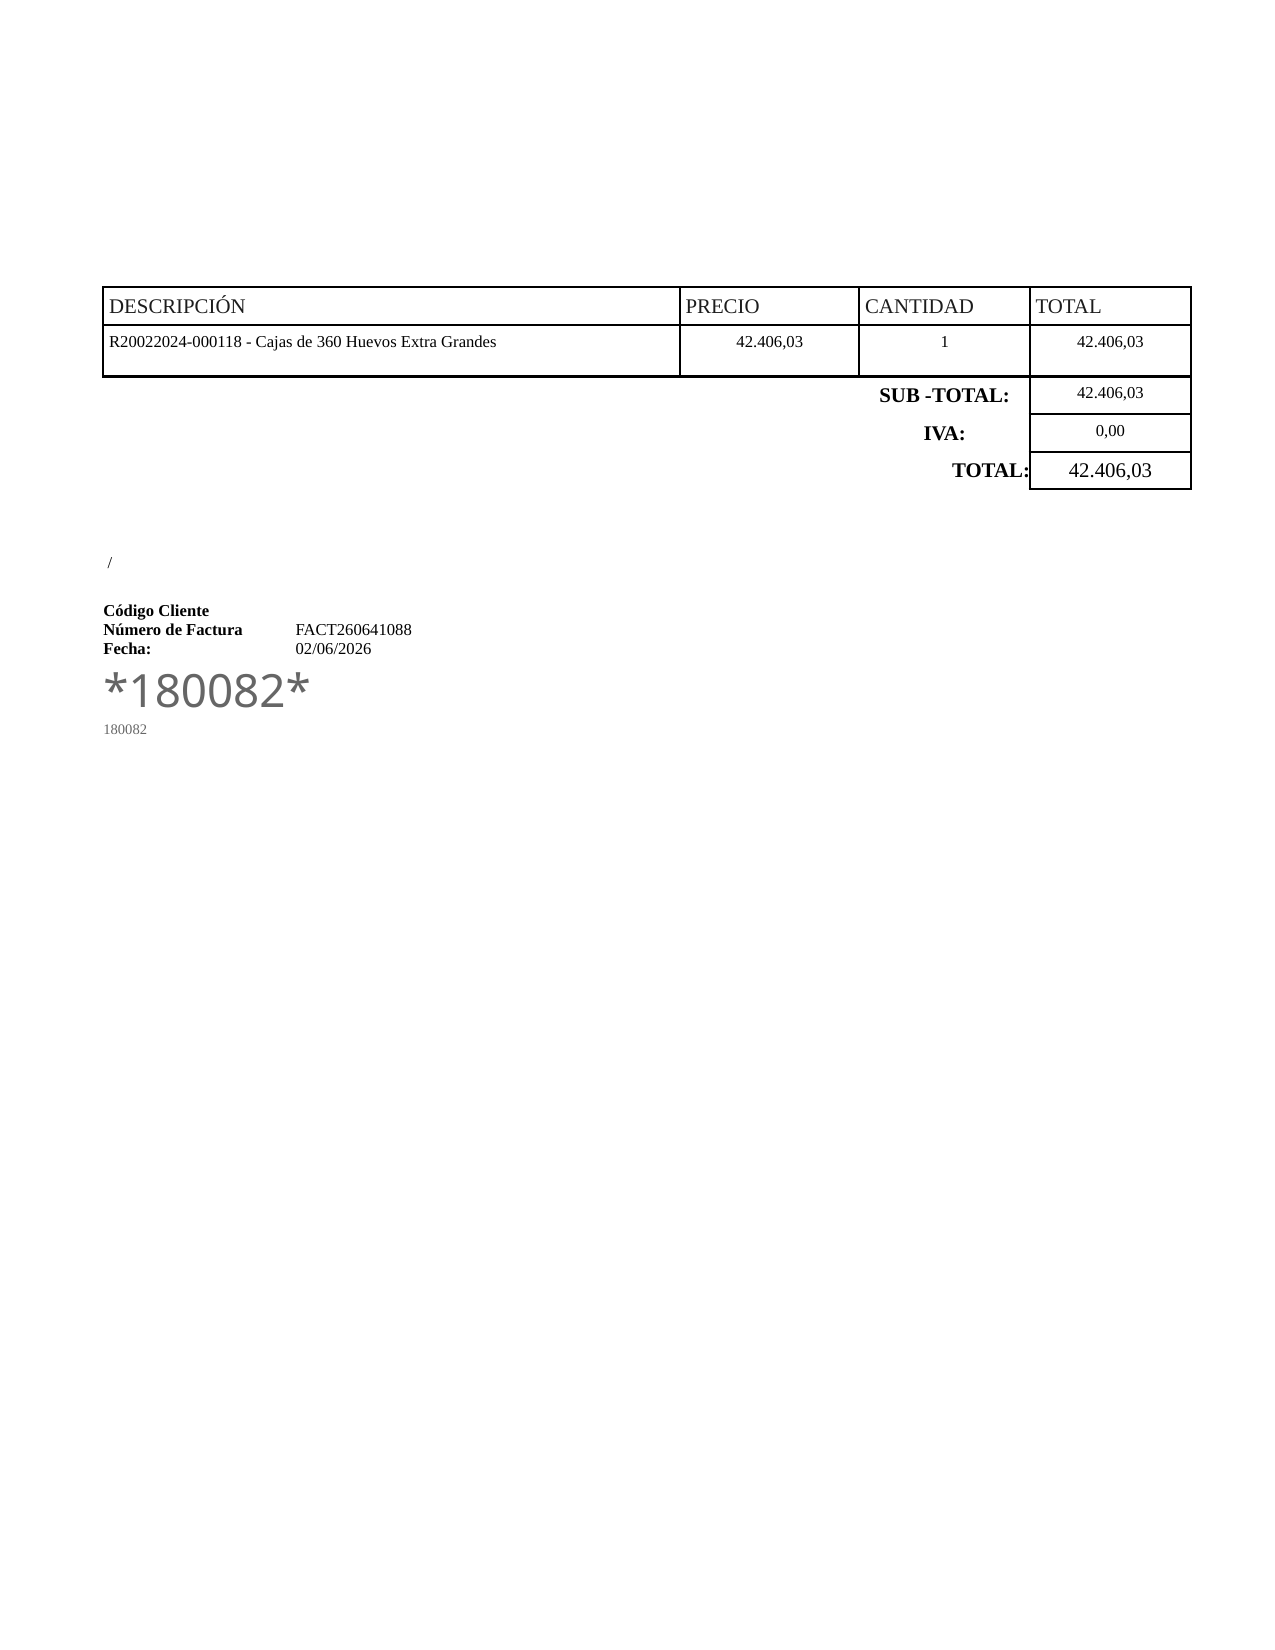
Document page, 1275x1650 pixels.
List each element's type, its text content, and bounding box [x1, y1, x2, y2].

table_header [295, 601, 517, 620]
table_cell 0,00 [1031, 415, 1190, 451]
table_cell SUB -TOTAL: [859, 378, 1029, 413]
table_cell 42.406,03 [1031, 378, 1190, 413]
table_header Código Cliente [103, 601, 295, 620]
table_header [103, 490, 858, 514]
table_cell FACT260641088 [295, 620, 517, 639]
table_header TOTAL [1031, 288, 1190, 323]
table_header PRECIO [681, 288, 858, 323]
table_cell [103, 514, 858, 533]
table_cell 42.406,03 [1031, 453, 1190, 488]
table_header CANTIDAD [860, 288, 1029, 323]
table_cell 42.406,03 [681, 326, 858, 375]
table_cell IVA: [859, 413, 1029, 451]
table_header DESCRIPCIÓN [104, 288, 679, 323]
table_cell [103, 378, 859, 488]
table_cell 42.406,03 [1031, 326, 1190, 375]
table_cell / [103, 553, 858, 572]
table_cell 1 [860, 326, 1029, 375]
table_cell 02/06/2026 [295, 639, 517, 658]
table_cell R20022024-000118 - Cajas de 360 Huevos Extra Grandes [104, 326, 679, 375]
table_cell Fecha: [103, 639, 295, 658]
table_cell [103, 534, 858, 553]
table_cell Número de Factura [103, 620, 295, 639]
text 180082 [103, 721, 1137, 737]
text *180082* [103, 658, 1137, 721]
table_cell TOTAL: [859, 451, 1029, 488]
